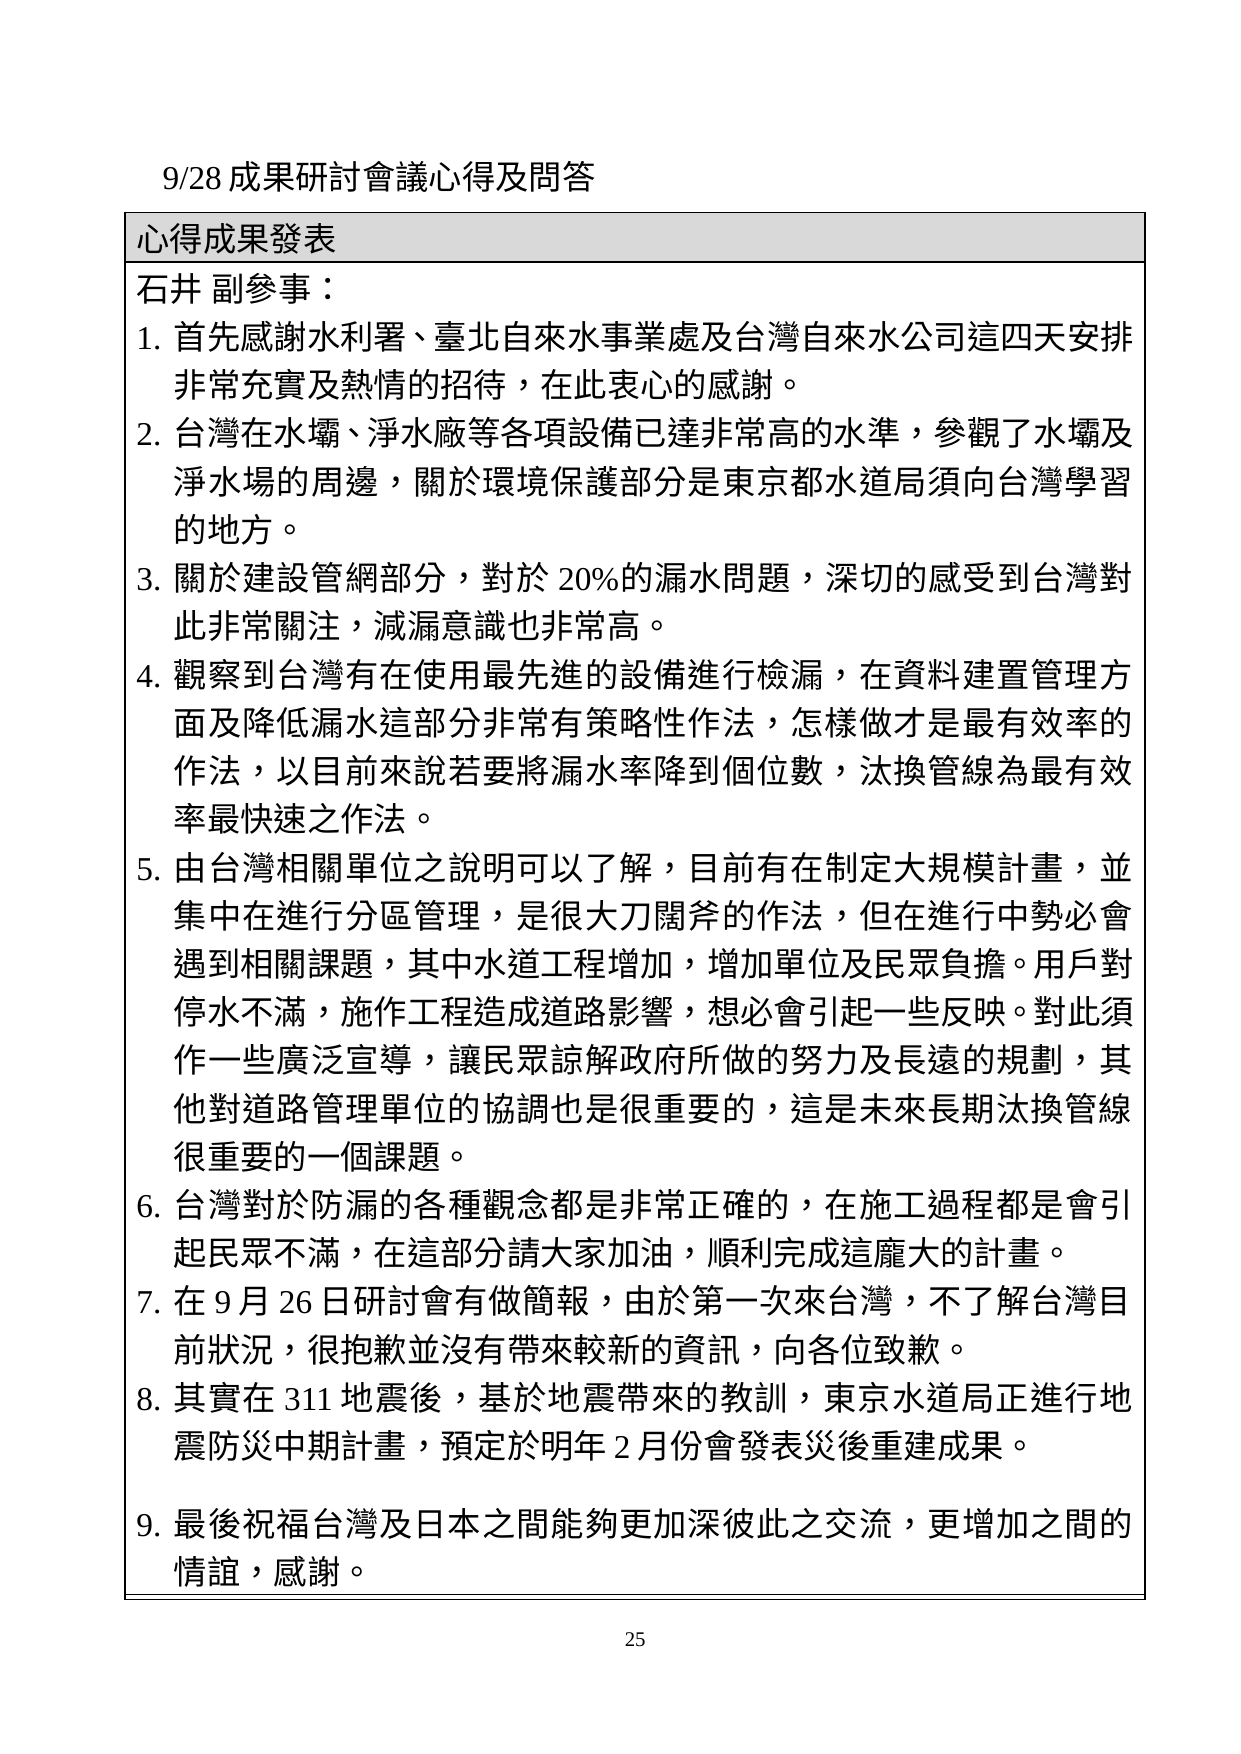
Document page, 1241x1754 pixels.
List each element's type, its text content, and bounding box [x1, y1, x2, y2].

table_cell 石井 副參事： 首先感謝水利署、臺北自來水事業處及台灣自來水公司這四天安排非常充實及熱情的招待，在此衷心的感謝。 台灣在水壩、淨水廠等各項設備已達非常高的水準，參觀了水壩及淨水場的周邊，關於環境保護部分是東京都水道局須向台灣學習的地方。 關於建設管網部分，對於20%的漏水問題，深切的感受到台灣對此非常關注，減漏意識也非常高。 觀察到台灣有在使用最先進的設備進行檢漏，在資料建置管理方面及降低漏水這部分非常有策略性作法，怎樣做才是最有效率的作法，以目前來說若要將漏水率降到個位數，汰換管線為最有效率最快速之作法。 由台灣相關單位之說明可以了解，目前有在制定大規模計畫，並集中在進行分區管理，是很大刀闊斧的作法，但在進行中勢必會遇到相關課題，其中水道工程增加，增加單位及民眾負擔。用戶對停水不滿，施作工程造成道路影響，想必會引起一些反映。對此須作一些廣泛宣導，讓民眾諒解政府所做的努力及長遠的規劃，其他對道路管理單位的協調也是很重要的，這是未來長期汰換管線很重要的一個課題。 台灣對於防漏的各種觀念都是非常正確的，在施工過程都是會引起民眾不滿，在這部分請大家加油，順利完成這龐大的計畫。 在9月26日研討會有做簡報，由於第一次來台灣，不了解台灣目前狀況，很抱歉並沒有帶來較新的資訊，向各位致歉。 其實在311地震後，基於地震帶來的教訓，東京水道局正進行地震防災中期計畫，預定於明年2月份會發表災後重建成果。 最後祝福台灣及日本之間能夠更加深彼此之交流，更增加之間的情誼，感謝。 [126, 263, 1144, 1594]
table_header 心得成果發表 [126, 213, 1144, 261]
table_cell [126, 1595, 1144, 1599]
text 9/28成果研討會議心得及問答 [162, 137, 1107, 212]
